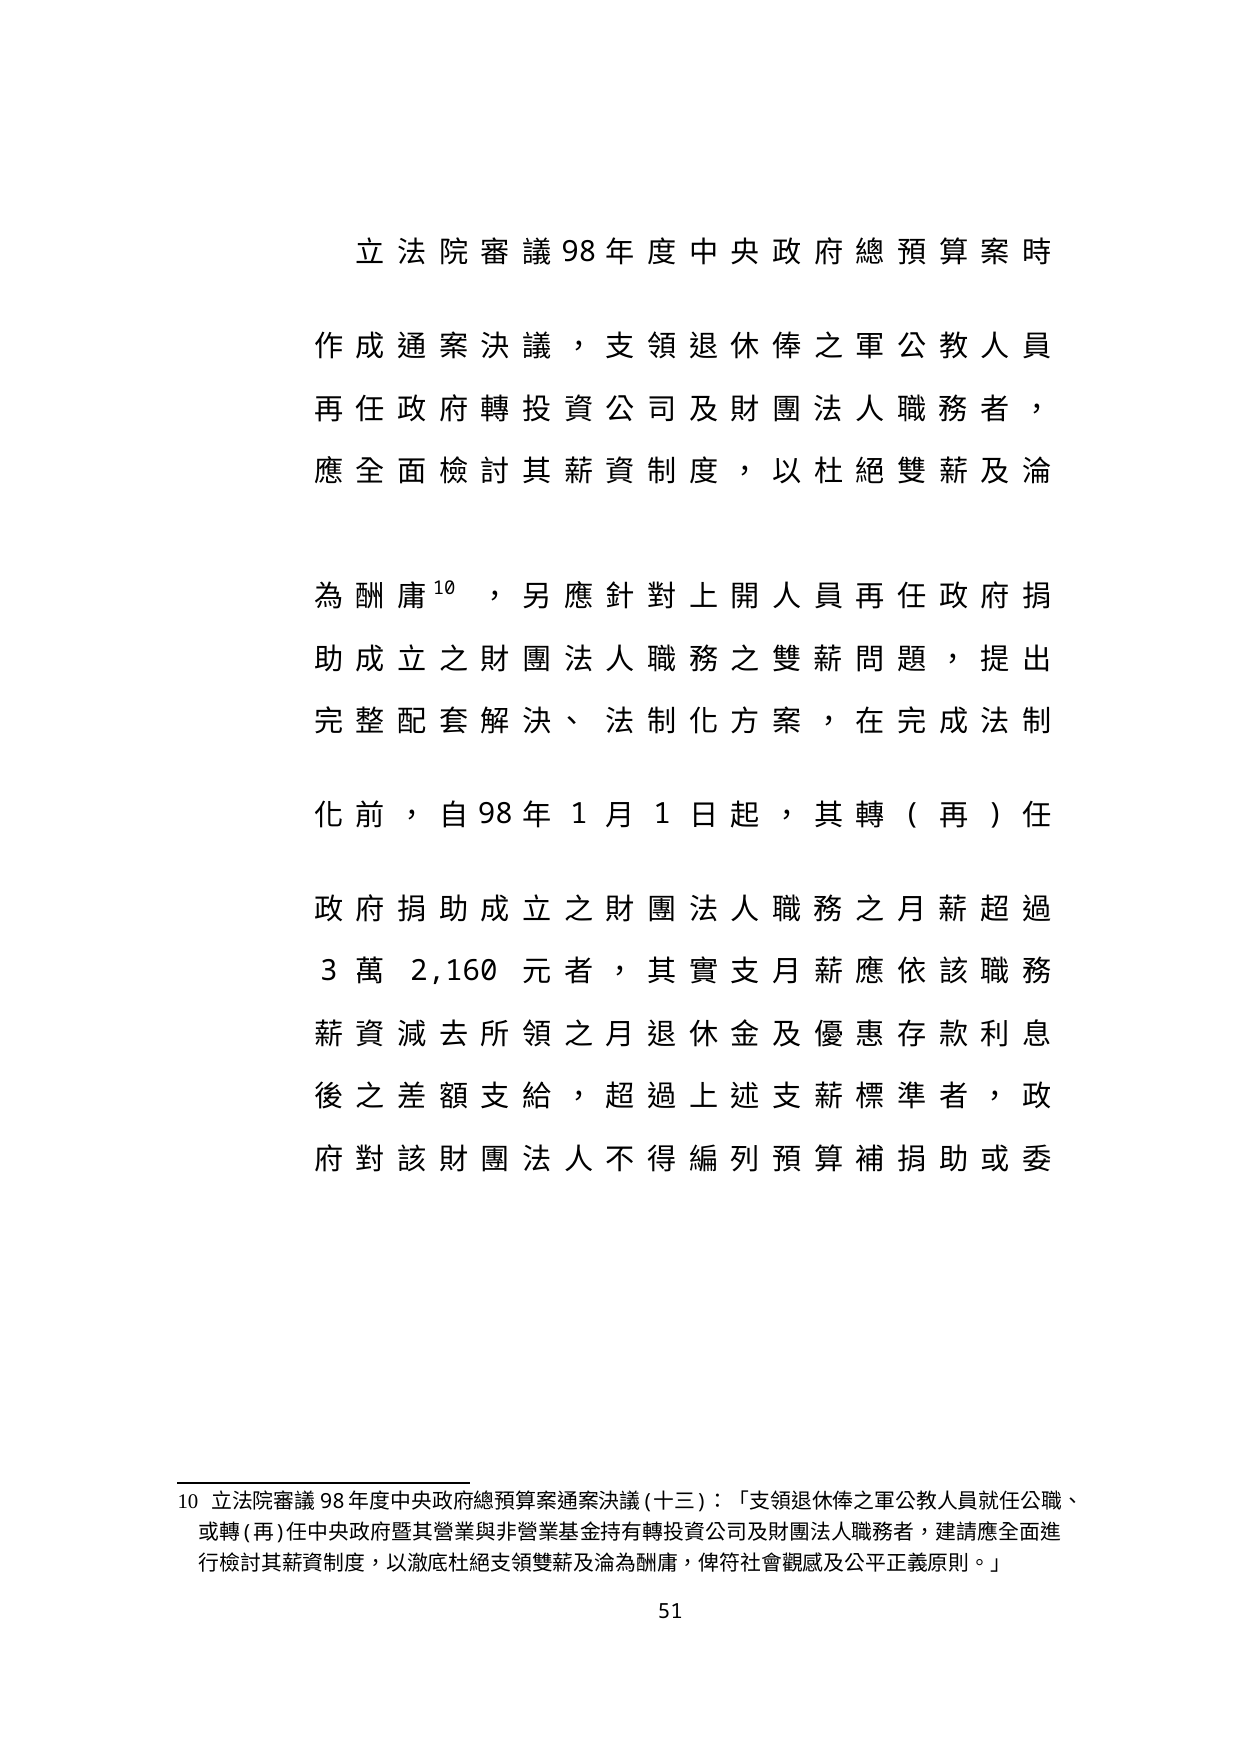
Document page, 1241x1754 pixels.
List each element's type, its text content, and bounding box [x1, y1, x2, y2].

text 立法院審議98年度中央政府總預算案通案決議(十三)：「支領退休俸之軍公教人員就任公職、或轉(再)任中央政府暨其營業與非營業基金持有轉投資公司及財團法人職務者，建請應全面進行檢討其薪資制度，以澈底杜絕支領雙薪及淪為酬庸，俾符社會觀感及公平正義原則。」 [177, 1483, 1063, 1577]
text 立法院審議98年度中央政府總預算案時作成通案決議，支領退休俸之軍公教人員再任政府轉投資公司及財團法人職務者，應全面檢討其薪資制度，以杜絕雙薪及淪為酬庸，另應針對上開人員再任政府捐助成立之財團法人職務之雙薪問題，提出完整配套解決、法制化方案，在完成法制化前，自98年1月1日起，其轉(再)任政府捐助成立之財團法人職務之月薪超過3萬2,160元者，其實支月薪應依該職務薪資減去所領之月退休金及優惠存款利息後之差額支給，超過上述支薪標準者，政府對該財團法人不得編列預算補捐助或委辦業務。行政院於98年8月12日通函各機關依上開立法院決議辦理。 [271, 177, 1058, 1177]
